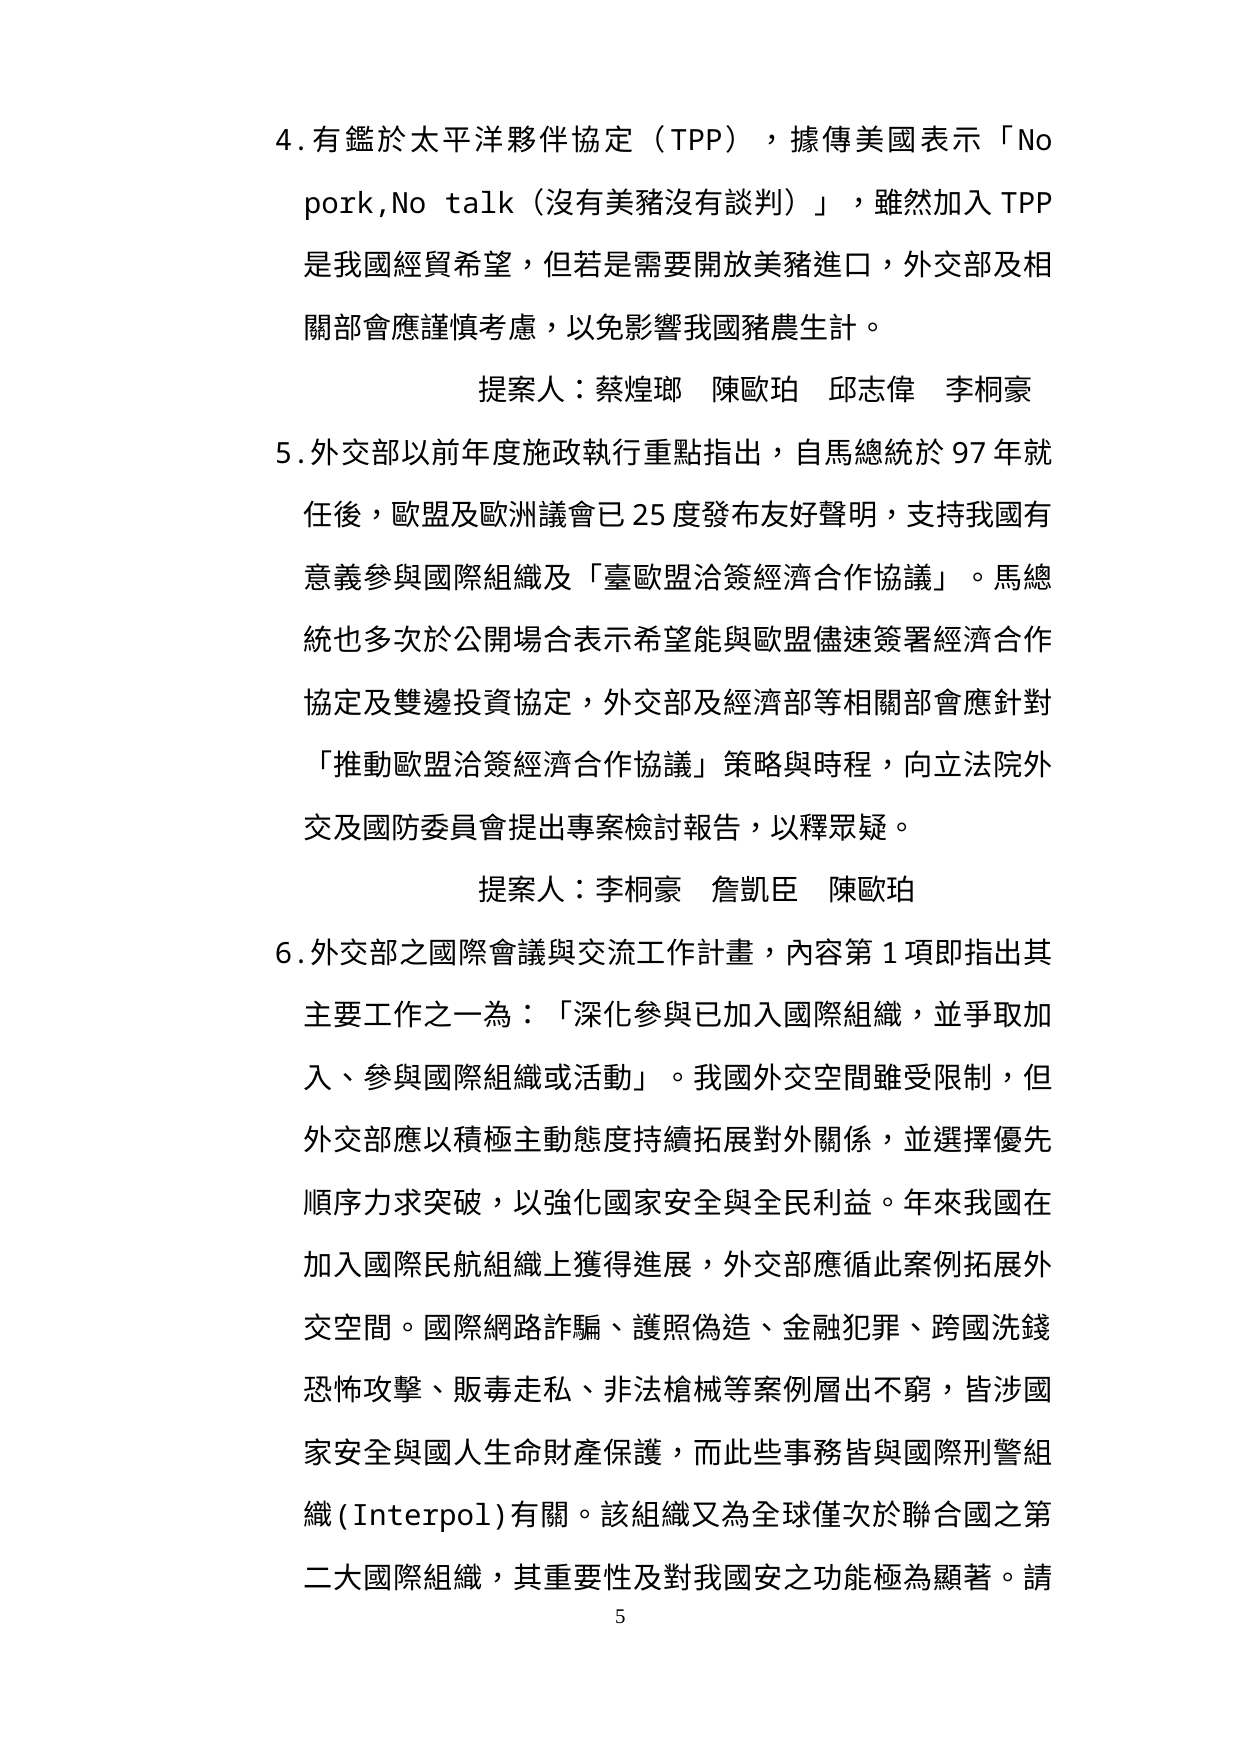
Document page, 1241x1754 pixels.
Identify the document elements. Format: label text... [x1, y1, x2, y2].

text 4.有鑑於太平洋夥伴協定（TPP），據傳美國表示「No pork,No talk（沒有美豬沒有談判）」，雖然加入TPP是我國經貿希望，但若是需要開放美豬進口，外交部及相關部會應謹慎考慮，以免影響我國豬農生計。 [274, 96, 1053, 346]
text 6.外交部之國際會議與交流工作計畫，內容第1項即指出其主要工作之一為：「深化參與已加入國際組織，並爭取加入、參與國際組織或活動」。我國外交空間雖受限制，但外交部應以積極主動態度持續拓展對外關係，並選擇優先順序力求突破，以強化國家安全與全民利益。年來我國在加入國際民航組織上獲得進展，外交部應循此案例拓展外交空間。國際網路詐騙、護照偽造、金融犯罪、跨國洗錢、恐怖攻擊、販毒走私、非法槍械等案例層出不窮，皆涉國家安全與國人生命財產保護，而此些事務皆與國際刑警組織(Interpol)有關。該組織又為全球僅次於聯合國之第二大國際組織，其重要性及對我國安之功能極為顯著。請外交部將重返國際刑警組織，列為本預算工作計畫項下之優先項目，積極主動協助內政部警政署規劃執行「參加國際刑警組織」工作，並就執行成效定期向立法院外交及國防委員會提報。 [274, 909, 1053, 1596]
text 5.外交部以前年度施政執行重點指出，自馬總統於97年就任後，歐盟及歐洲議會已25度發布友好聲明，支持我國有意義參與國際組織及「臺歐盟洽簽經濟合作協議」。馬總統也多次於公開場合表示希望能與歐盟儘速簽署經濟合作協定及雙邊投資協定，外交部及經濟部等相關部會應針對「推動歐盟洽簽經濟合作協議」策略與時程，向立法院外交及國防委員會提出專案檢討報告，以釋眾疑。 [274, 409, 1053, 846]
text 提案人：李桐豪 詹凱臣 陳歐珀 [361, 846, 1053, 909]
text 提案人：蔡煌瑯 陳歐珀 邱志偉 李桐豪 [361, 346, 1053, 409]
